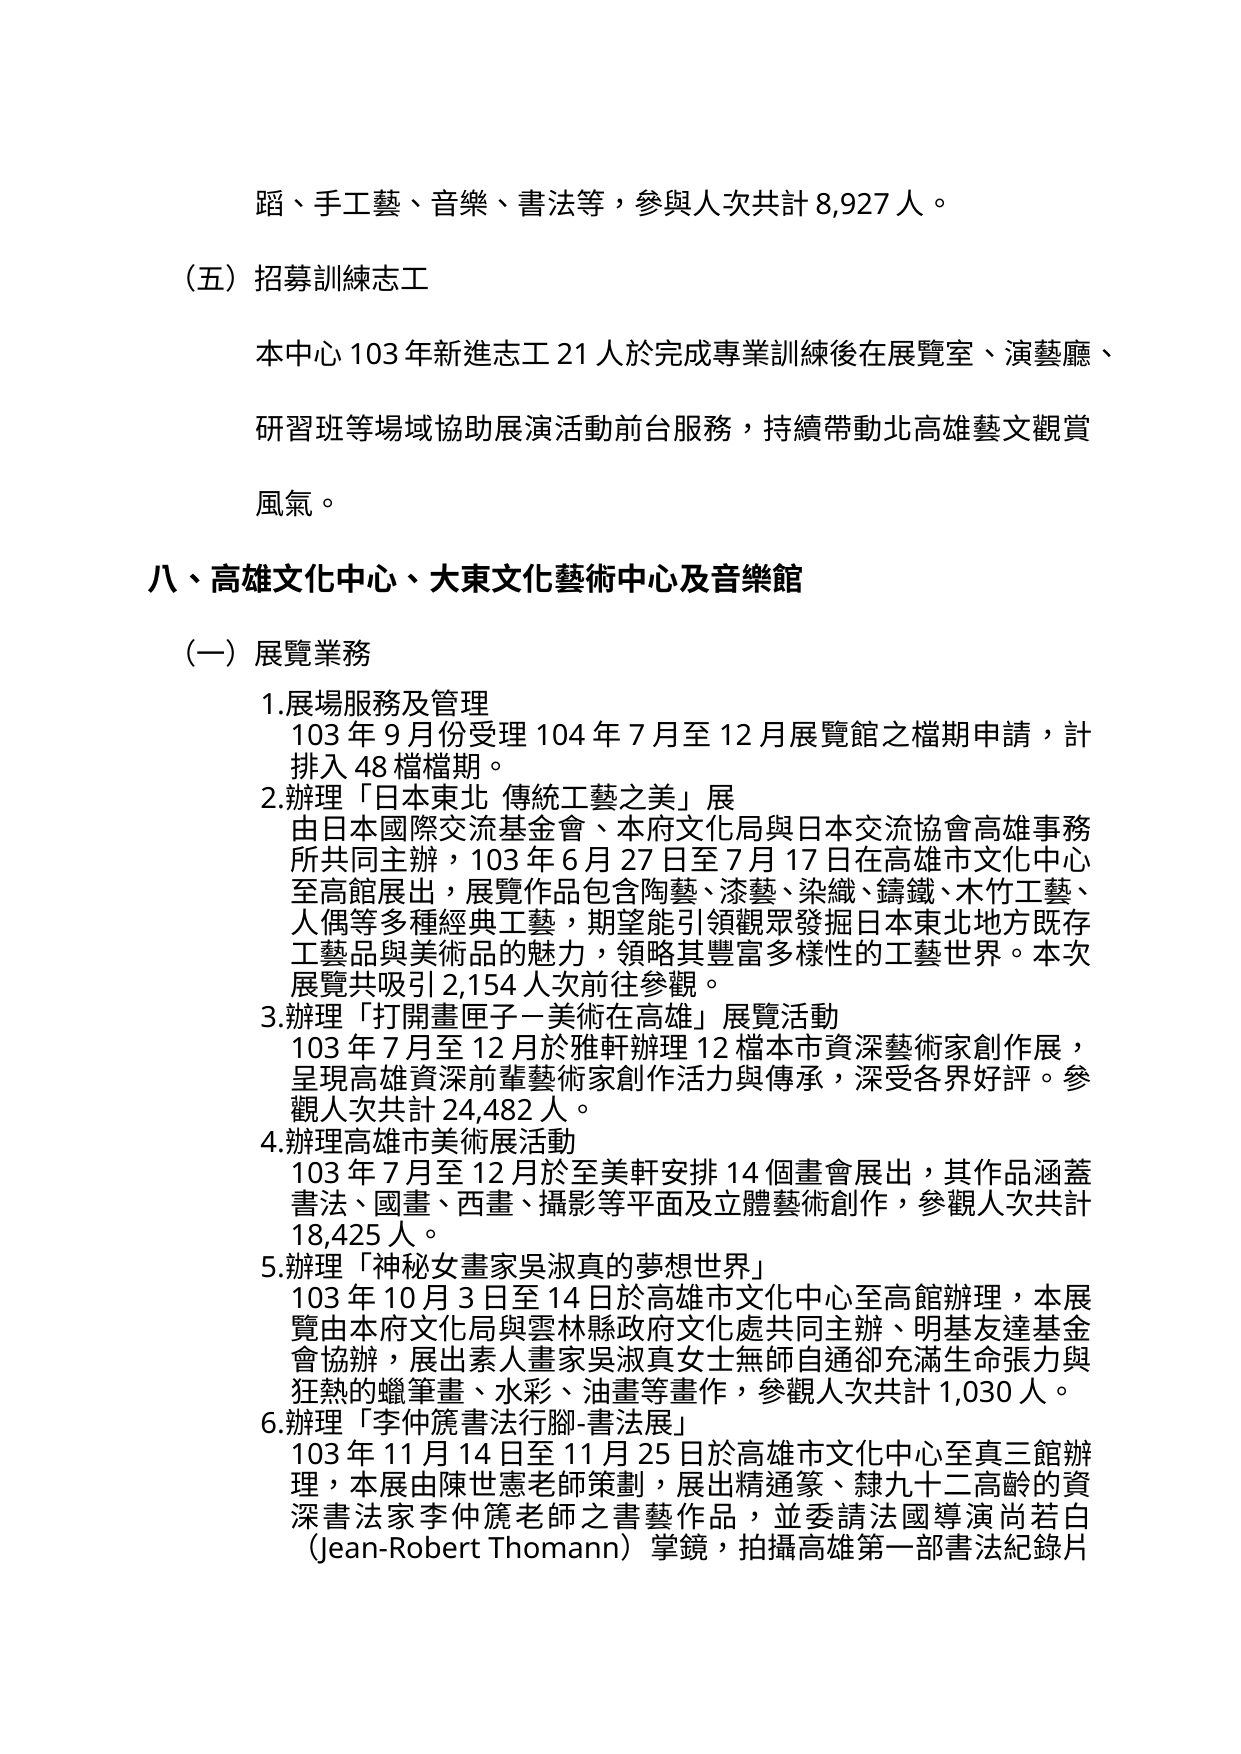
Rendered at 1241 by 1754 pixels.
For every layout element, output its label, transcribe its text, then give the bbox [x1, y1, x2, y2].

text 6.辦理「李仲篪書法行腳-書法展」 [260, 1408, 1092, 1439]
text 5.辦理「神秘女畫家吳淑真的夢想世界」 [260, 1252, 1092, 1283]
text 八、高雄文化中心、大東文化藝術中心及音樂館 [148, 539, 1092, 614]
text 蹈、手工藝、音樂、書法等，參與人次共計8,927人。 [255, 164, 1092, 239]
text 3.辦理「打開畫匣子－美術在高雄」展覽活動 [260, 1002, 1092, 1033]
text （一）展覽業務 [148, 614, 1092, 689]
text 2.辦理「日本東北 傳統工藝之美」展 [260, 783, 1092, 814]
text 103年11月14日至11月25日於高雄市文化中心至真三館辦理，本展由陳世憲老師策劃，展出精通篆、隸九十二高齡的資深書法家李仲篪老師之書藝作品，並委請法國導演尚若白（Jean-Robert Thomann）掌鏡，拍攝高雄第一部書法紀錄片 [290, 1439, 1092, 1564]
text 1.展場服務及管理 [260, 689, 1092, 721]
text 103年7月至12月於雅軒辦理12檔本市資深藝術家創作展，呈現高雄資深前輩藝術家創作活力與傳承，深受各界好評。參觀人次共計24,482人。 [290, 1033, 1092, 1127]
text 由日本國際交流基金會、本府文化局與日本交流協會高雄事務所共同主辦，103年6月27日至7月17日在高雄市文化中心至高館展出，展覽作品包含陶藝、漆藝、染織、鑄鐵、木竹工藝、人偶等多種經典工藝，期望能引領觀眾發掘日本東北地方既存工藝品與美術品的魅力，領略其豐富多樣性的工藝世界。本次展覽共吸引2,154人次前往參觀。 [290, 814, 1092, 1002]
text 103年10月3日至14日於高雄市文化中心至高館辦理，本展覽由本府文化局與雲林縣政府文化處共同主辦、明基友達基金會協辦，展出素人畫家吳淑真女士無師自通卻充滿生命張力與狂熱的蠟筆畫、水彩、油畫等畫作，參觀人次共計1,030人。 [290, 1283, 1092, 1408]
text 103年7月至12月於至美軒安排14個畫會展出，其作品涵蓋書法、國畫、西畫、攝影等平面及立體藝術創作，參觀人次共計18,425人。 [290, 1158, 1092, 1252]
text 本中心103年新進志工21人於完成專業訓練後在展覽室、演藝廳、研習班等場域協助展演活動前台服務，持續帶動北高雄藝文觀賞風氣。 [255, 314, 1092, 539]
text （五）招募訓練志工 [148, 239, 1092, 314]
text 4.辦理高雄市美術展活動 [260, 1127, 1092, 1158]
text 103年9月份受理104年7月至12月展覽館之檔期申請，計排入48檔檔期。 [290, 721, 1092, 783]
